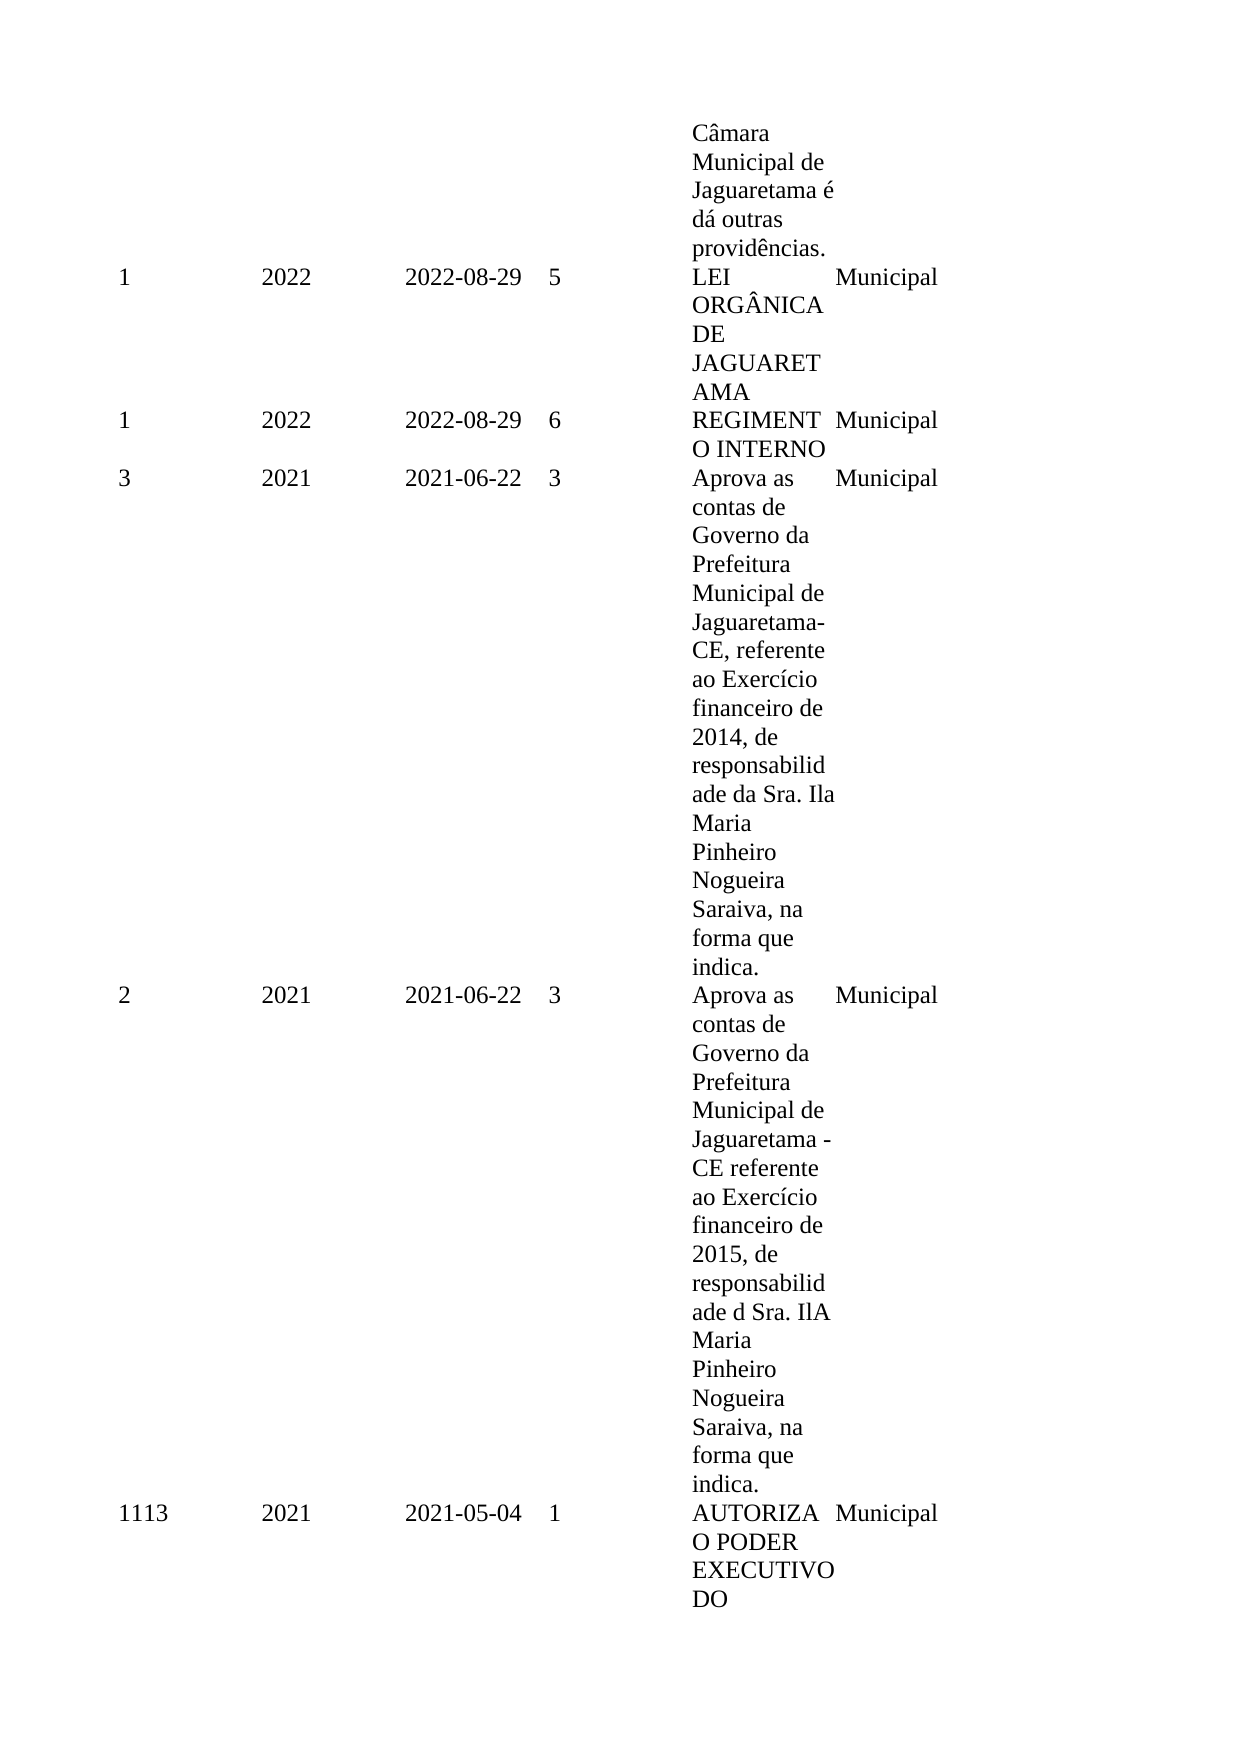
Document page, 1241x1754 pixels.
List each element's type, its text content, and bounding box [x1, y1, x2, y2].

table_cell 2022-08-29 [405, 406, 548, 463]
table_cell 3 [548, 981, 692, 1498]
table_cell 2021 [261, 1498, 405, 1613]
table_cell [979, 406, 1122, 463]
table_cell 2022 [261, 262, 405, 406]
table_cell [261, 118, 405, 262]
table_cell Municipal [835, 262, 979, 406]
table_cell Aprova as contas de Governo da Prefeitura Municipal de Jaguaretama - CE referente ao Exercício financeiro de 2015, de responsabilidade d Sra. IlA Maria Pinheiro Nogueira Saraiva, na forma que indica. [692, 981, 835, 1498]
table_cell [979, 262, 1122, 406]
table_cell AUTORIZA O PODER EXECUTIVO DO [692, 1498, 835, 1613]
table_cell Municipal [835, 1498, 979, 1613]
table_cell 1113 [118, 1498, 261, 1613]
table_cell 2 [118, 981, 261, 1498]
table_cell [118, 118, 261, 262]
table_cell Municipal [835, 981, 979, 1498]
table_cell 2021-06-22 [405, 981, 548, 1498]
table_cell [979, 981, 1122, 1498]
table_cell 2021-05-04 [405, 1498, 548, 1613]
table_cell [979, 118, 1122, 262]
table_cell Municipal [835, 463, 979, 981]
table_cell 2022 [261, 406, 405, 463]
table_cell REGIMENTO INTERNO [692, 406, 835, 463]
table_cell [835, 118, 979, 262]
table_cell [405, 118, 548, 262]
table_cell 6 [548, 406, 692, 463]
table_cell LEI ORGÂNICA DE JAGUARETAMA [692, 262, 835, 406]
table_cell Municipal [835, 406, 979, 463]
table_cell 2021 [261, 981, 405, 1498]
table_cell 1 [548, 1498, 692, 1613]
table_cell 1 [118, 406, 261, 463]
table_cell 3 [118, 463, 261, 981]
table_cell 2021-06-22 [405, 463, 548, 981]
table_cell 2021 [261, 463, 405, 981]
table_cell 1 [118, 262, 261, 406]
table_cell 2022-08-29 [405, 262, 548, 406]
table_cell [979, 463, 1122, 981]
table_cell [979, 1498, 1122, 1613]
table_cell 3 [548, 463, 692, 981]
table_cell Aprova as contas de Governo da Prefeitura Municipal de Jaguaretama- CE, referente ao Exercício financeiro de 2014, de responsabilidade da Sra. Ila Maria Pinheiro Nogueira Saraiva, na forma que indica. [692, 463, 835, 981]
table_cell Câmara Municipal de Jaguaretama é dá outras providências. [692, 118, 835, 262]
table_cell [548, 118, 692, 262]
table_cell 5 [548, 262, 692, 406]
